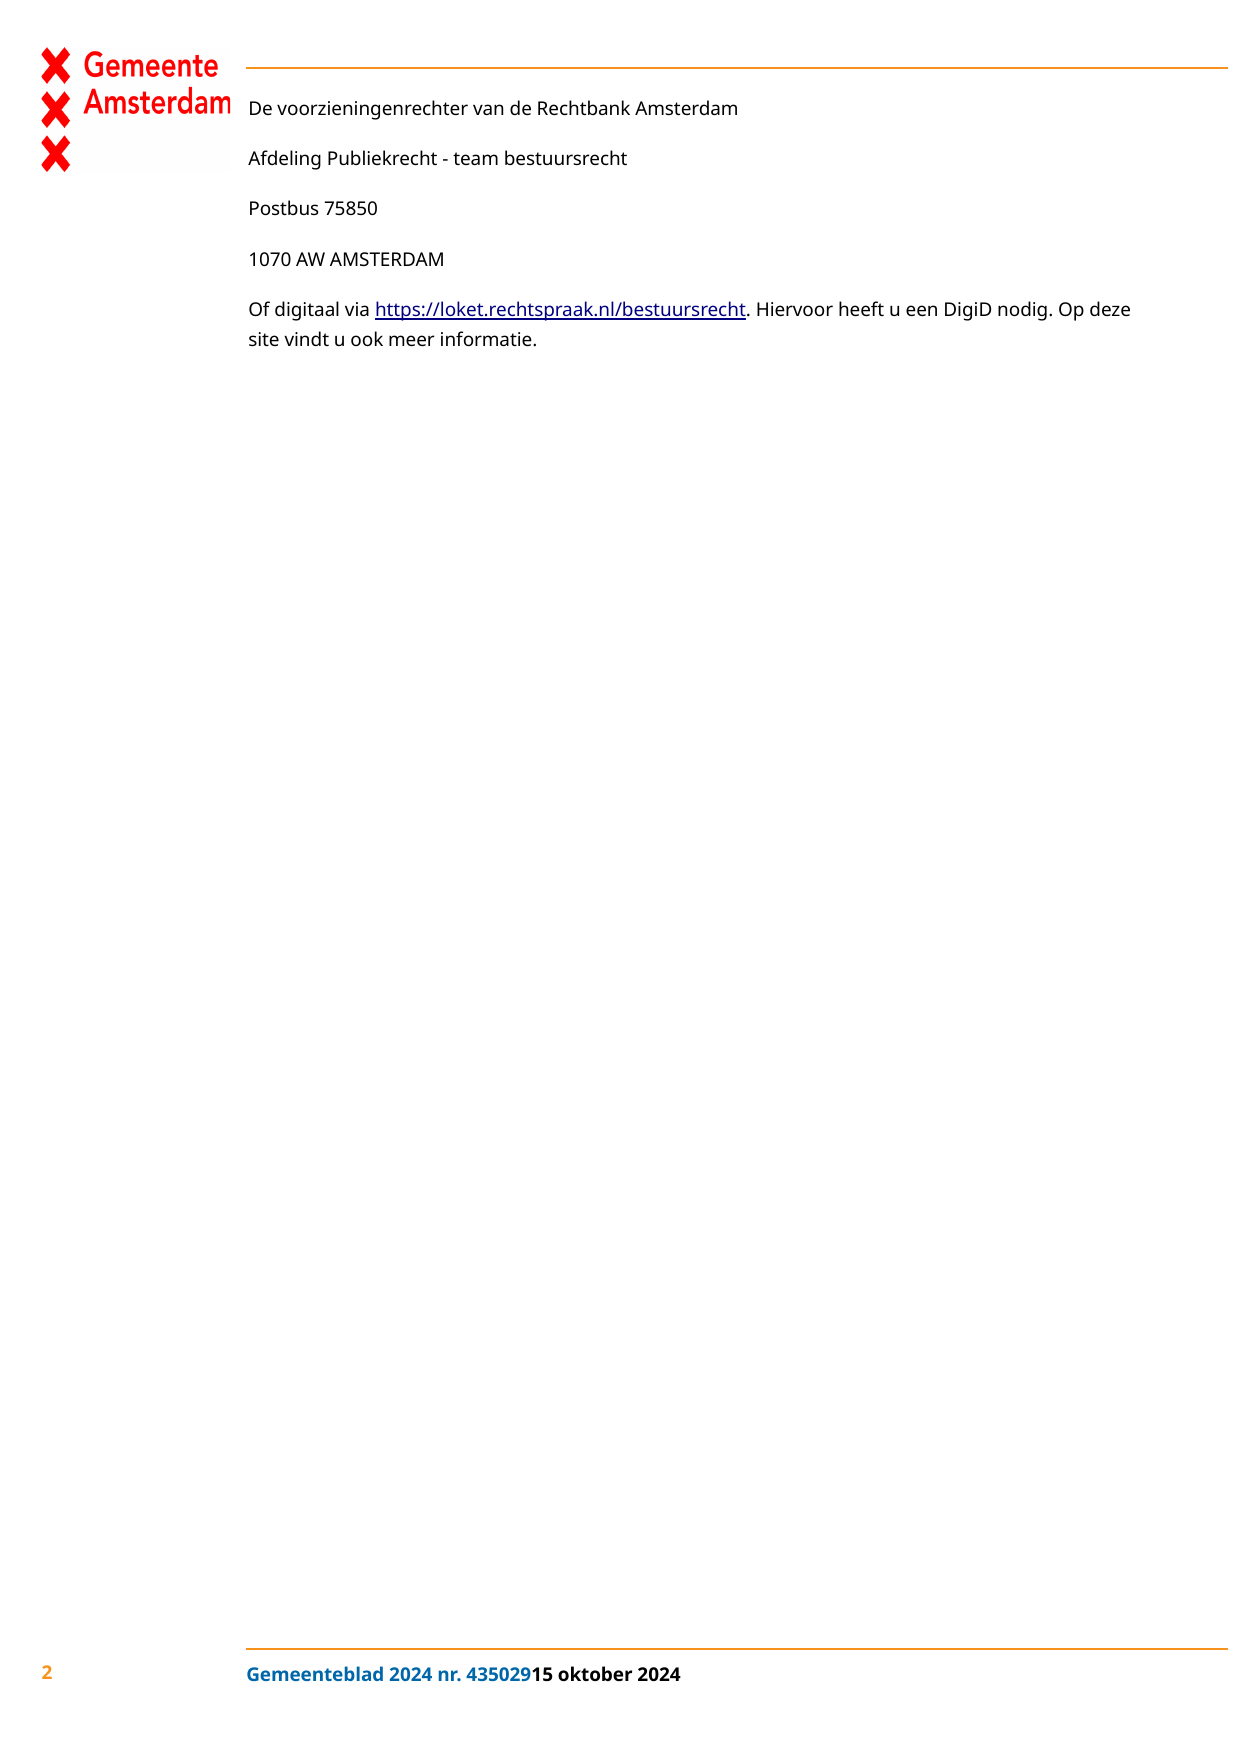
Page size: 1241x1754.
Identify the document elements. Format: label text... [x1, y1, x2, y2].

text Postbus 75850 [248, 196, 1152, 221]
text Of digitaal via https://loket.rechtspraak.nl/bestuursrecht. Hiervoor heeft u een DigiD nodig. Op deze site vindt u ook meer informatie. [248, 296, 1152, 352]
text De voorzieningenrechter van de Rechtbank Amsterdam [248, 95, 1152, 121]
text Afdeling Publiekrecht - team bestuursrecht [248, 145, 1152, 171]
text 1070 AW AMSTERDAM [248, 246, 1152, 272]
picture [41, 47, 231, 172]
